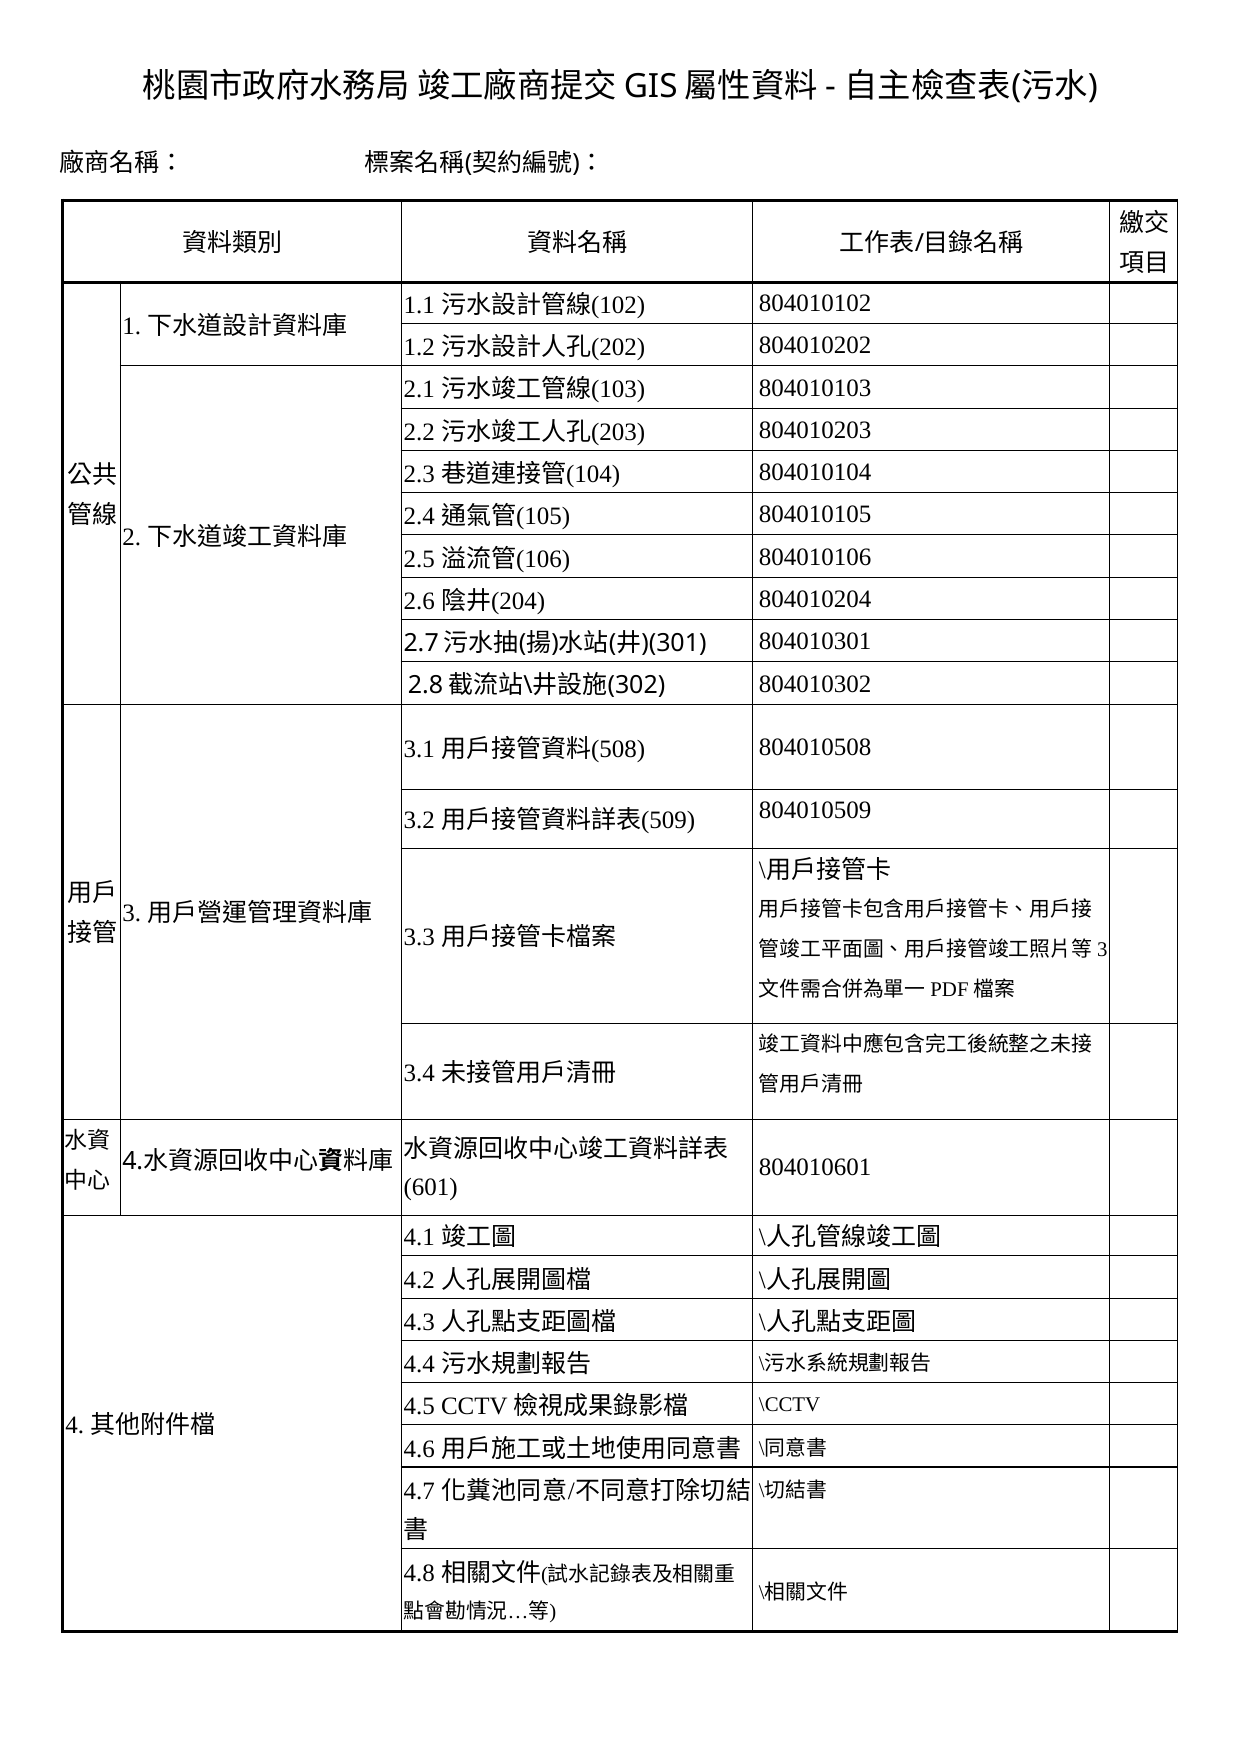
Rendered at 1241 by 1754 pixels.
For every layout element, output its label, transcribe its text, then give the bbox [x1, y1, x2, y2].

text 廠商名稱： 標案名稱(契約編號)： [59, 142, 1181, 179]
table_cell 2.5 溢流管(106) [402, 535, 752, 577]
table_cell [1110, 662, 1177, 703]
table_cell \同意書 [753, 1425, 1109, 1466]
table_cell 2.6 陰井(204) [402, 578, 752, 619]
table_cell 804010508 [753, 705, 1109, 789]
table_cell 804010102 [753, 284, 1109, 323]
table_cell [1110, 849, 1177, 1023]
table_cell [1110, 705, 1177, 789]
table_cell 4.6 用戶施工或土地使用同意書 [402, 1425, 752, 1466]
table_cell \切結書 [753, 1468, 1109, 1548]
table_cell [1110, 493, 1177, 534]
table_cell 4.5 CCTV 檢視成果錄影檔 [402, 1383, 752, 1424]
table_cell 4.7 化糞池同意/不同意打除切結書 [402, 1468, 752, 1548]
table_cell \污水系統規劃報告 [753, 1341, 1109, 1382]
table_cell \CCTV [753, 1383, 1109, 1424]
table_cell 804010105 [753, 493, 1109, 534]
table_cell [1110, 620, 1177, 661]
table_cell [1110, 324, 1177, 365]
table_cell 4.4 污水規劃報告 [402, 1341, 752, 1382]
table_cell 3.2 用戶接管資料詳表(509) [402, 790, 752, 847]
table_cell 804010509 [753, 790, 1109, 847]
table_cell [1110, 1299, 1177, 1340]
table_cell [1110, 1341, 1177, 1382]
table_cell 2.8截流站\井設施(302) [402, 662, 752, 703]
table_cell 竣工資料中應包含完工後統整之未接管用戶清冊 [753, 1024, 1109, 1119]
table_cell 3.4 未接管用戶清冊 [402, 1024, 752, 1119]
table_cell \人孔管線竣工圖 [753, 1216, 1109, 1255]
table_cell 2.1 污水竣工管線(103) [402, 366, 752, 407]
table_cell \相關文件 [753, 1549, 1109, 1630]
table_header 工作表/目錄名稱 [753, 202, 1109, 281]
table_cell 水資源回收中心竣工資料詳表(601) [402, 1120, 752, 1215]
table_cell 1. 下水道設計資料庫 [121, 284, 401, 365]
table_cell 水資中心 [64, 1120, 120, 1215]
table_header 資料類別 [64, 202, 401, 281]
table_cell [1110, 1120, 1177, 1215]
table_cell [1110, 1383, 1177, 1424]
table_cell \用戶接管卡 用戶接管卡包含用戶接管卡、用戶接管竣工平面圖、用戶接管竣工照片等 3 文件需合併為單一 PDF 檔案 [753, 849, 1109, 1023]
table_cell 2.4 通氣管(105) [402, 493, 752, 534]
table_cell 4. 其他附件檔 [64, 1216, 401, 1630]
table_cell [1110, 451, 1177, 492]
table_cell 3. 用戶營運管理資料庫 [121, 705, 401, 1119]
table_cell [1110, 1256, 1177, 1298]
table_cell [1110, 1425, 1177, 1466]
table_cell 2.7污水抽(揚)水站(井)(301) [402, 620, 752, 661]
table_cell 804010106 [753, 535, 1109, 577]
table_cell 804010204 [753, 578, 1109, 619]
table_cell 804010104 [753, 451, 1109, 492]
table_cell 4.8 相關文件(試水記錄表及相關重點會勘情況…等) [402, 1549, 752, 1630]
table_cell 3.3 用戶接管卡檔案 [402, 849, 752, 1023]
table_cell [1110, 790, 1177, 847]
table_cell 1.2 污水設計人孔(202) [402, 324, 752, 365]
table_cell 2.2 污水竣工人孔(203) [402, 409, 752, 450]
table_cell 804010202 [753, 324, 1109, 365]
table_cell [1110, 578, 1177, 619]
table_cell 3.1 用戶接管資料(508) [402, 705, 752, 789]
table_cell 4.2 人孔展開圖檔 [402, 1256, 752, 1298]
table_cell [1110, 1024, 1177, 1119]
table_cell 804010301 [753, 620, 1109, 661]
table_cell [1110, 366, 1177, 407]
table_cell \人孔展開圖 [753, 1256, 1109, 1298]
table_cell 804010601 [753, 1120, 1109, 1215]
table_cell 804010103 [753, 366, 1109, 407]
table_cell [1110, 284, 1177, 323]
table_header 繳交項目 [1110, 202, 1177, 281]
table_cell 4.1 竣工圖 [402, 1216, 752, 1255]
table_cell 2. 下水道竣工資料庫 [121, 366, 401, 703]
table_header 資料名稱 [402, 202, 752, 281]
table_cell \人孔點支距圖 [753, 1299, 1109, 1340]
table_cell [1110, 1468, 1177, 1548]
table_cell 4.3 人孔點支距圖檔 [402, 1299, 752, 1340]
table_cell 804010302 [753, 662, 1109, 703]
table_cell 1.1 污水設計管線(102) [402, 284, 752, 323]
table_cell 804010203 [753, 409, 1109, 450]
table_cell [1110, 1216, 1177, 1255]
table_cell [1110, 535, 1177, 577]
table_cell 2.3 巷道連接管(104) [402, 451, 752, 492]
table_cell [1110, 1549, 1177, 1630]
table_cell 4.水資源回收中心資料庫 [121, 1120, 401, 1215]
table_cell 用戶接管 [64, 705, 120, 1119]
table_cell 公共管線 [64, 284, 120, 703]
table_cell [1110, 409, 1177, 450]
